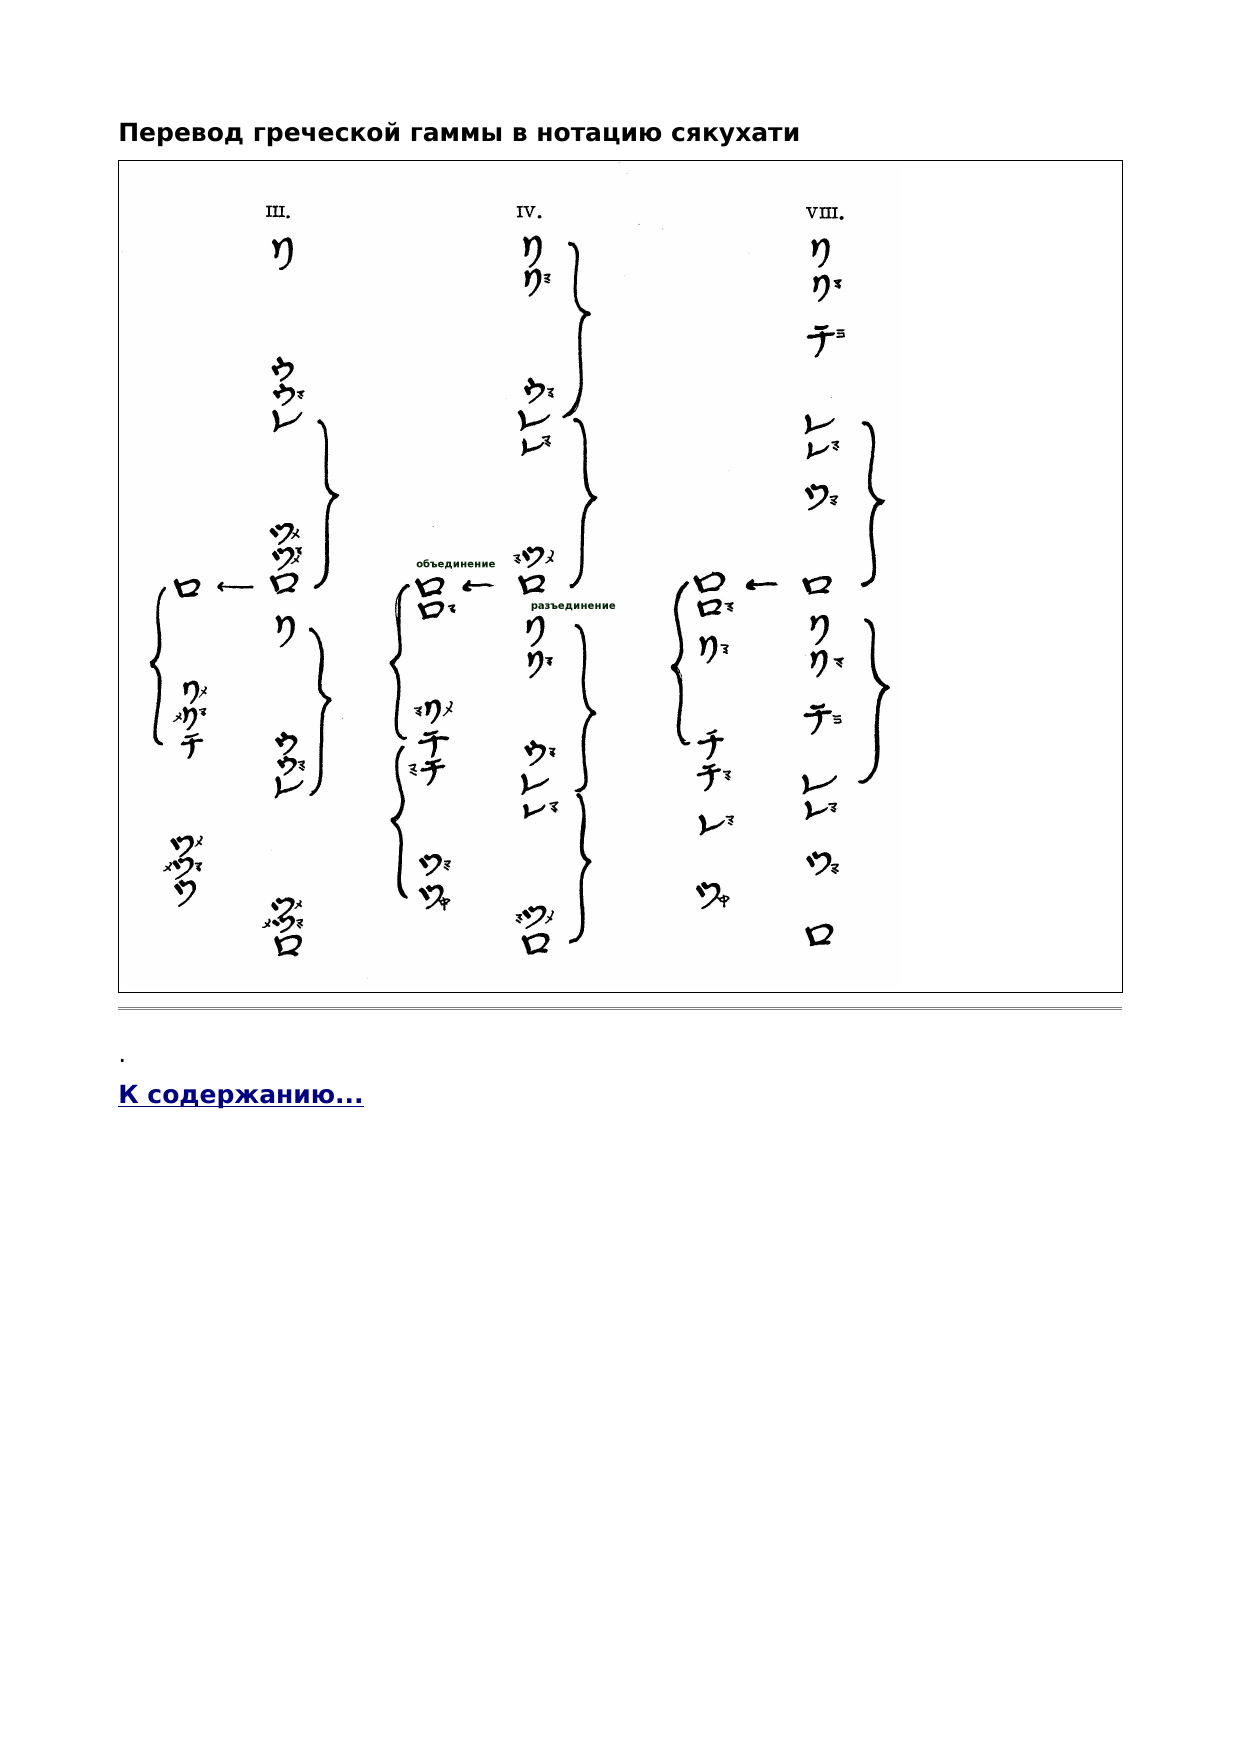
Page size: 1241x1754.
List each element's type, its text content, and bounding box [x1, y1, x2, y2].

subtitle Перевод греческой гаммы в нотацию сякухати [118, 118, 1122, 147]
text . [118, 1039, 1122, 1068]
picture [121, 162, 903, 990]
table_header [119, 161, 1122, 992]
text К содержанию... [118, 1080, 1122, 1109]
